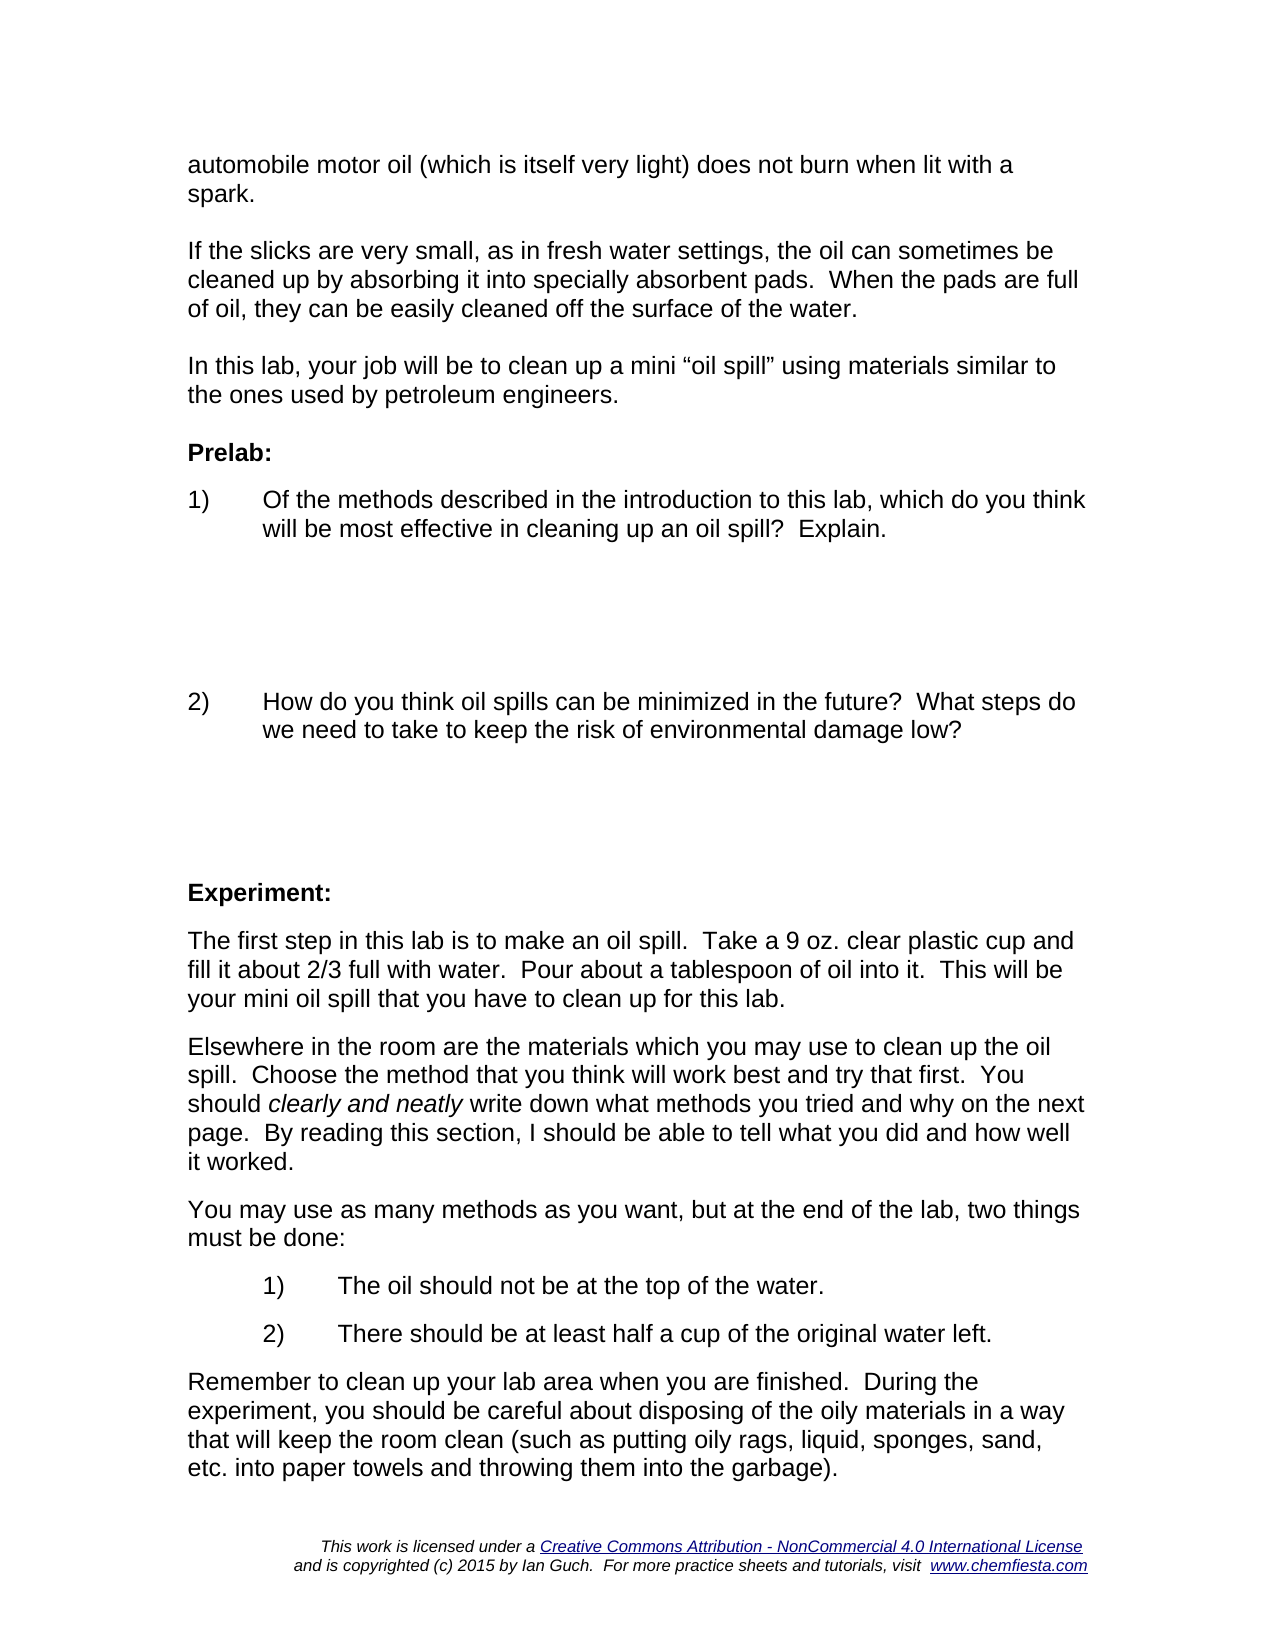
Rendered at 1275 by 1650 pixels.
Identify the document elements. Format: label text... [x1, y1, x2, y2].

text Elsewhere in the room are the materials which you may use to clean up the oil spill. Choose the method that you think will work best and try that first. You should clearly and neatly write down what methods you tried and why on the next page. By reading this section, I should be able to tell what you did and how well it worked. [187, 1032, 1087, 1175]
text If the slicks are very small, as in fresh water settings, the oil can sometimes be cleaned up by absorbing it into specially absorbent pads. When the pads are full of oil, they can be easily cleaned off the surface of the water. [187, 236, 1087, 322]
text 1) The oil should not be at the top of the water. [187, 1271, 1087, 1300]
text 2) There should be at least half a cup of the original water left. [187, 1319, 1087, 1348]
text Remember to clean up your lab area when you are finished. During the experiment, you should be careful about disposing of the oily materials in a way that will keep the room clean (such as putting oily rags, liquid, sponges, sand, etc. into paper towels and throwing them into the garbage). [187, 1367, 1087, 1482]
text Experiment: [187, 878, 1087, 907]
text Prelab: [187, 437, 1087, 466]
text In this lab, your job will be to clean up a mini “oil spill” using materials similar to the ones used by petroleum engineers. [187, 351, 1087, 409]
text The first step in this lab is to make an oil spill. Take a 9 oz. clear plastic cup and fill it about 2/3 full with water. Pour about a tablespoon of oil into it. This will be your mini oil spill that you have to clean up for this lab. [187, 926, 1087, 1012]
text You may use as many methods as you want, but at the end of the lab, two things must be done: [187, 1194, 1087, 1252]
text 1) Of the methods described in the introduction to this lab, which do you think will be most effective in cleaning up an oil spill? Explain. [187, 485, 1087, 543]
text automobile motor oil (which is itself very light) does not burn when lit with a spark. [187, 150, 1087, 207]
text 2) How do you think oil spills can be minimized in the future? What steps do we need to take to keep the risk of environmental damage low? [187, 687, 1087, 744]
